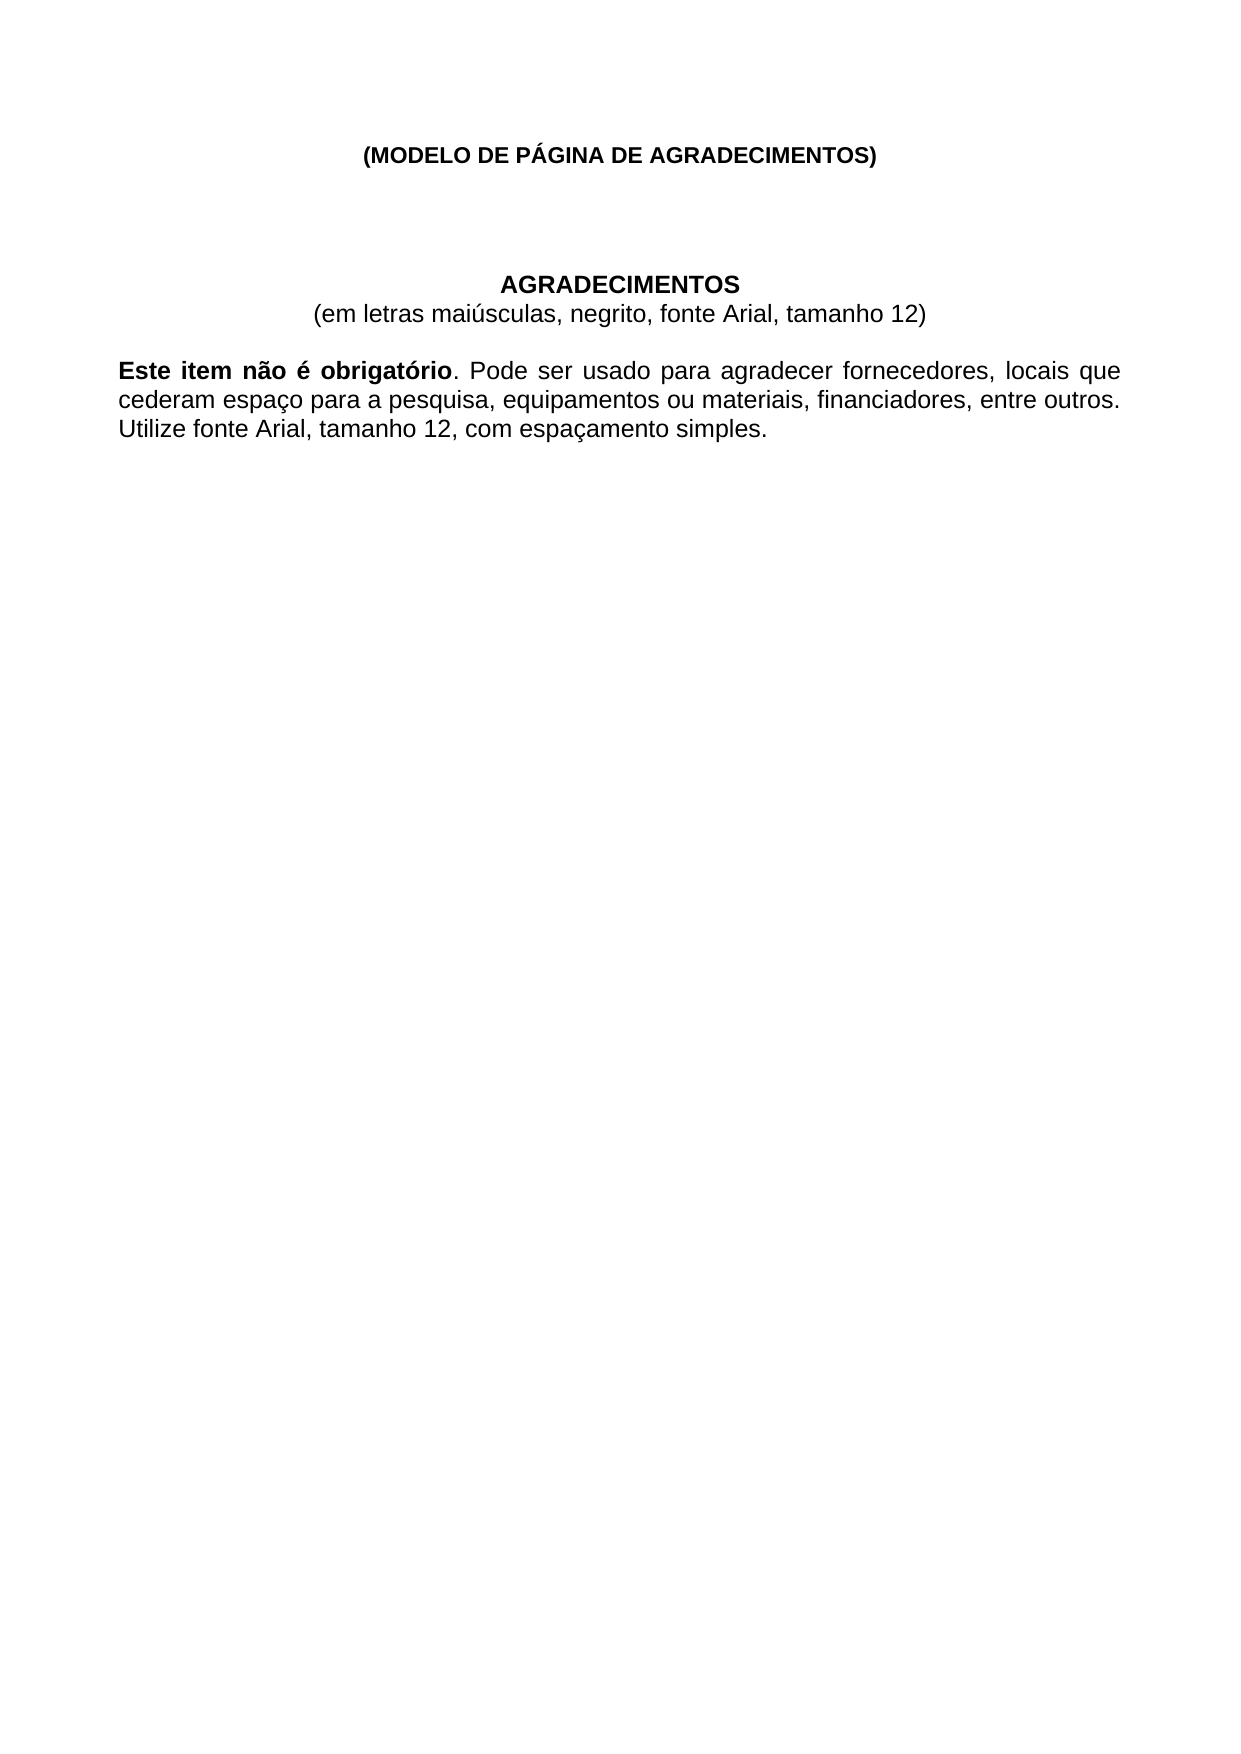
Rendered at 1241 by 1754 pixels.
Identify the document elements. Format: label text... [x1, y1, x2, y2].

text (em letras maiúsculas, negrito, fonte Arial, tamanho 12) [118, 298, 1122, 327]
text Este item não é obrigatório. Pode ser usado para agradecer fornecedores, locais que cederam espaço para a pesquisa, equipamentos ou materiais, financiadores, entre outros. Utilize fonte Arial, tamanho 12, com espaçamento simples. [118, 356, 1122, 442]
text (MODELO DE PÁGINA DE AGRADECIMENTOS) [118, 142, 1122, 168]
text AGRADECIMENTOS [118, 270, 1122, 298]
